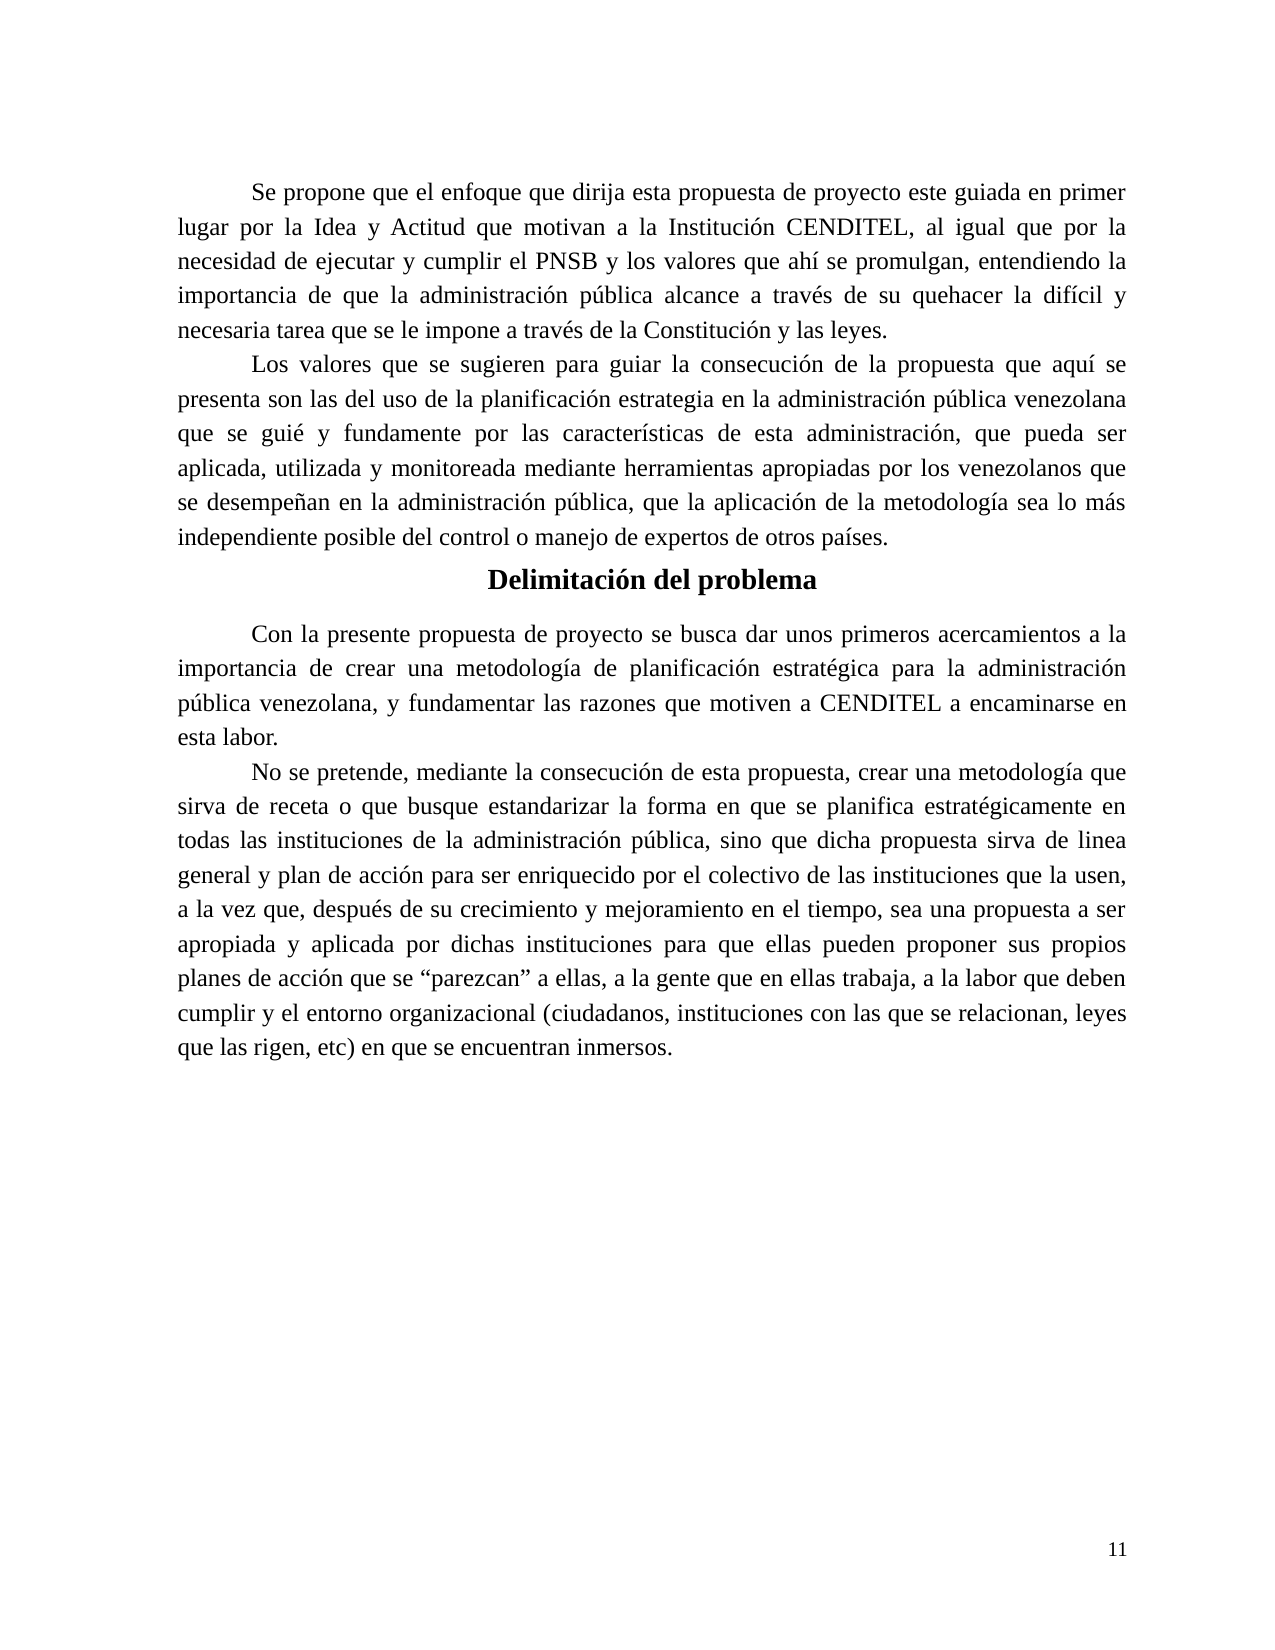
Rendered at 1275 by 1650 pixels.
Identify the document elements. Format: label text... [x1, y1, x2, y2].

text Los valores que se sugieren para guiar la consecución de la propuesta que aquí se presenta son las del uso de la planificación estrategia en la administración pública venezolana que se guié y fundamente por las características de esta administración, que pueda ser aplicada, utilizada y monitoreada mediante herramientas apropiadas por los venezolanos que se desempeñan en la administración pública, que la aplicación de la metodología sea lo más independiente posible del control o manejo de expertos de otros países. [177, 349, 1127, 551]
text Se propone que el enfoque que dirija esta propuesta de proyecto este guiada en primer lugar por la Idea y Actitud que motivan a la Institución CENDITEL, al igual que por la necesidad de ejecutar y cumplir el PNSB y los valores que ahí se promulgan, entendiendo la importancia de que la administración pública alcance a través de su quehacer la difícil y necesaria tarea que se le impone a través de la Constitución y las leyes. [177, 177, 1127, 344]
text Con la presente propuesta de proyecto se busca dar unos primeros acercamientos a la importancia de crear una metodología de planificación estratégica para la administración pública venezolana, y fundamentar las razones que motiven a CENDITEL a encaminarse en esta labor. [177, 619, 1127, 751]
text No se pretende, mediante la consecución de esta propuesta, crear una metodología que sirva de receta o que busque estandarizar la forma en que se planifica estratégicamente en todas las instituciones de la administración pública, sino que dicha propuesta sirva de linea general y plan de acción para ser enriquecido por el colectivo de las instituciones que la usen, a la vez que, después de su crecimiento y mejoramiento en el tiempo, sea una propuesta a ser apropiada y aplicada por dichas instituciones para que ellas pueden proponer sus propios planes de acción que se “parezcan” a ellas, a la gente que en ellas trabaja, a la labor que deben cumplir y el entorno organizacional (ciudadanos, instituciones con las que se relacionan, leyes que las rigen, etc) en que se encuentran inmersos. [177, 757, 1127, 1061]
subtitle Delimitación del problema [177, 562, 1127, 596]
